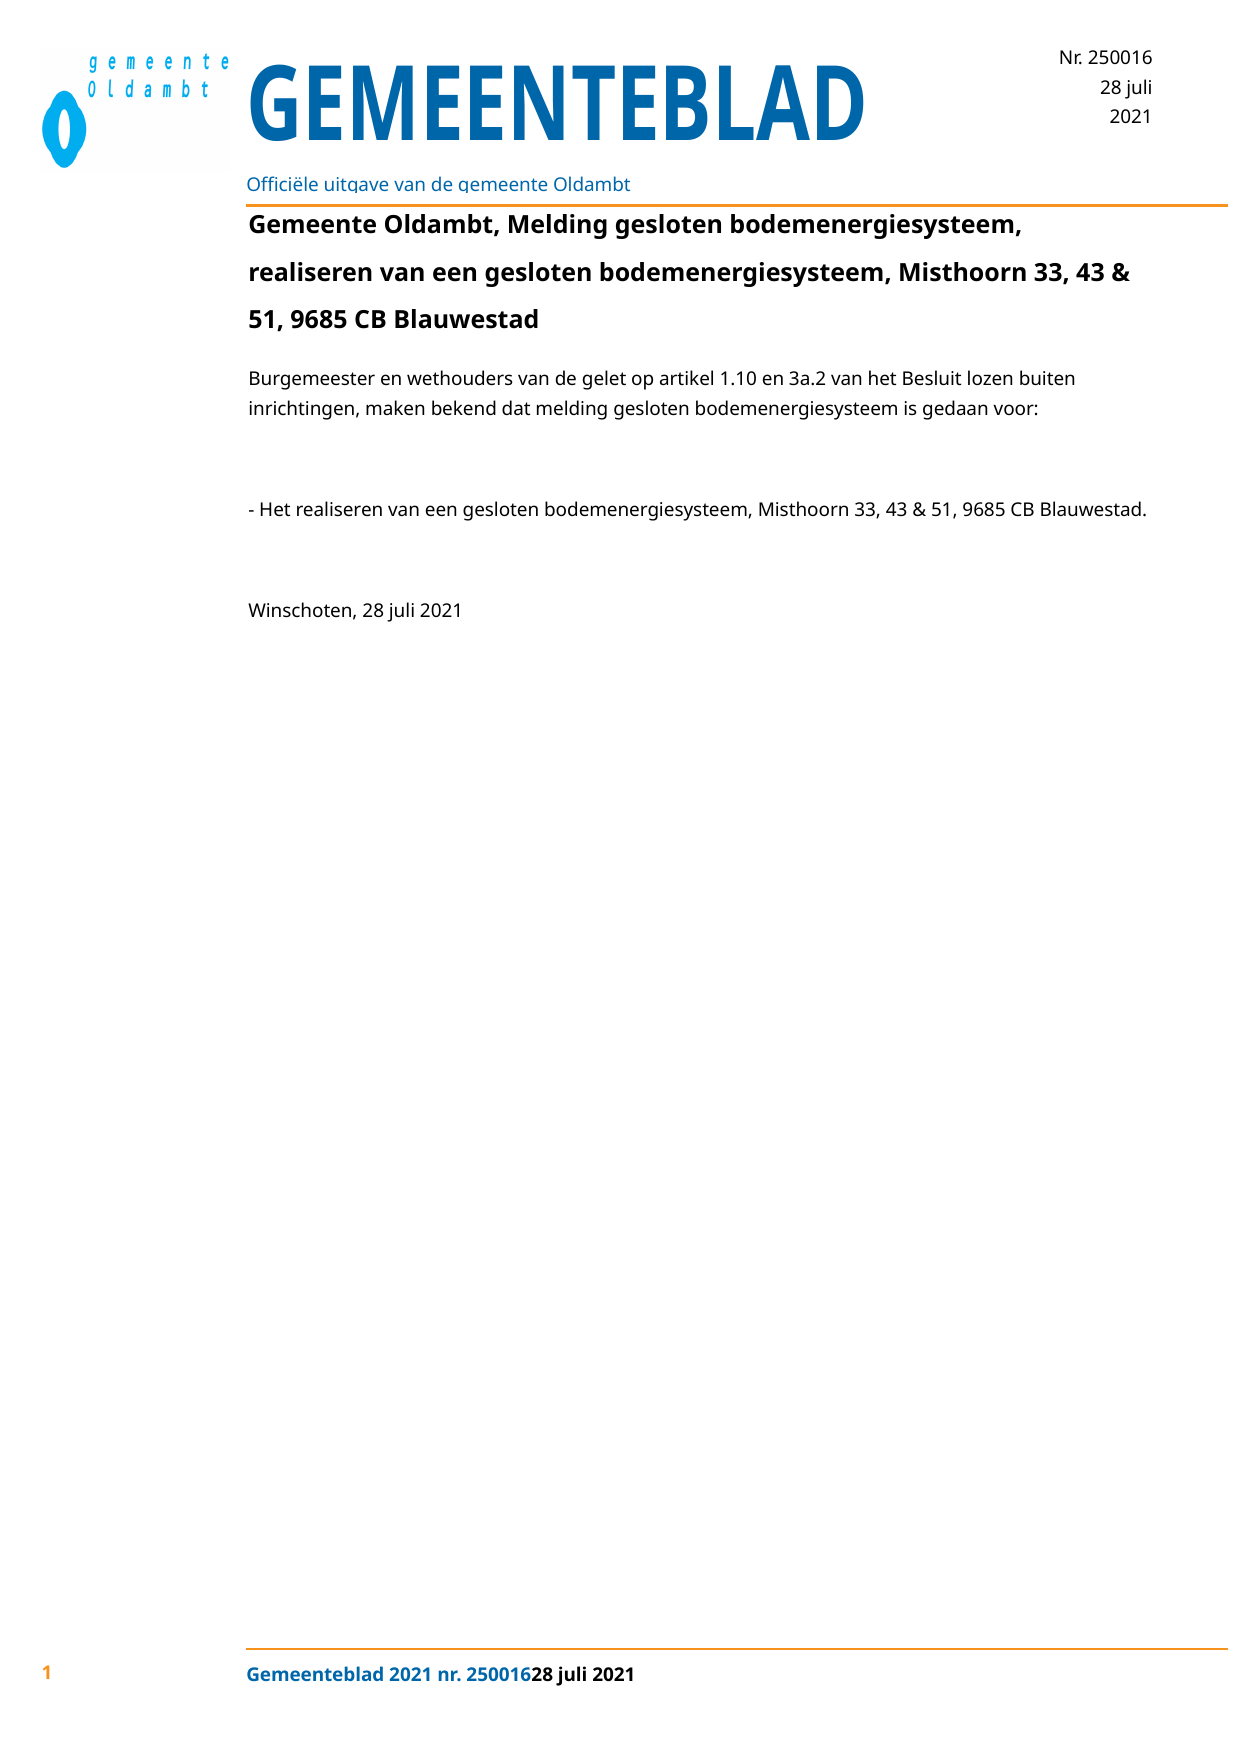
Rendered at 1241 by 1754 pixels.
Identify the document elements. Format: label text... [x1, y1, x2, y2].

text Gemeente Oldambt, Melding gesloten bodemenergiesysteem, realiseren van een gesloten bodemenergiesysteem, Misthoorn 33, 43 & 51, 9685 CB Blauwestad [248, 207, 1152, 336]
text Burgemeester en wethouders van de gelet op artikel 1.10 en 3a.2 van het Besluit lozen buiten inrichtingen, maken bekend dat melding gesloten bodemenergiesysteem is gedaan voor: [248, 366, 1152, 421]
picture [41, 47, 231, 172]
text - Het realiseren van een gesloten bodemenergiesysteem, Misthoorn 33, 43 & 51, 9685 CB Blauwestad. [248, 496, 1152, 522]
text Winschoten, 28 juli 2021 [248, 597, 1152, 622]
